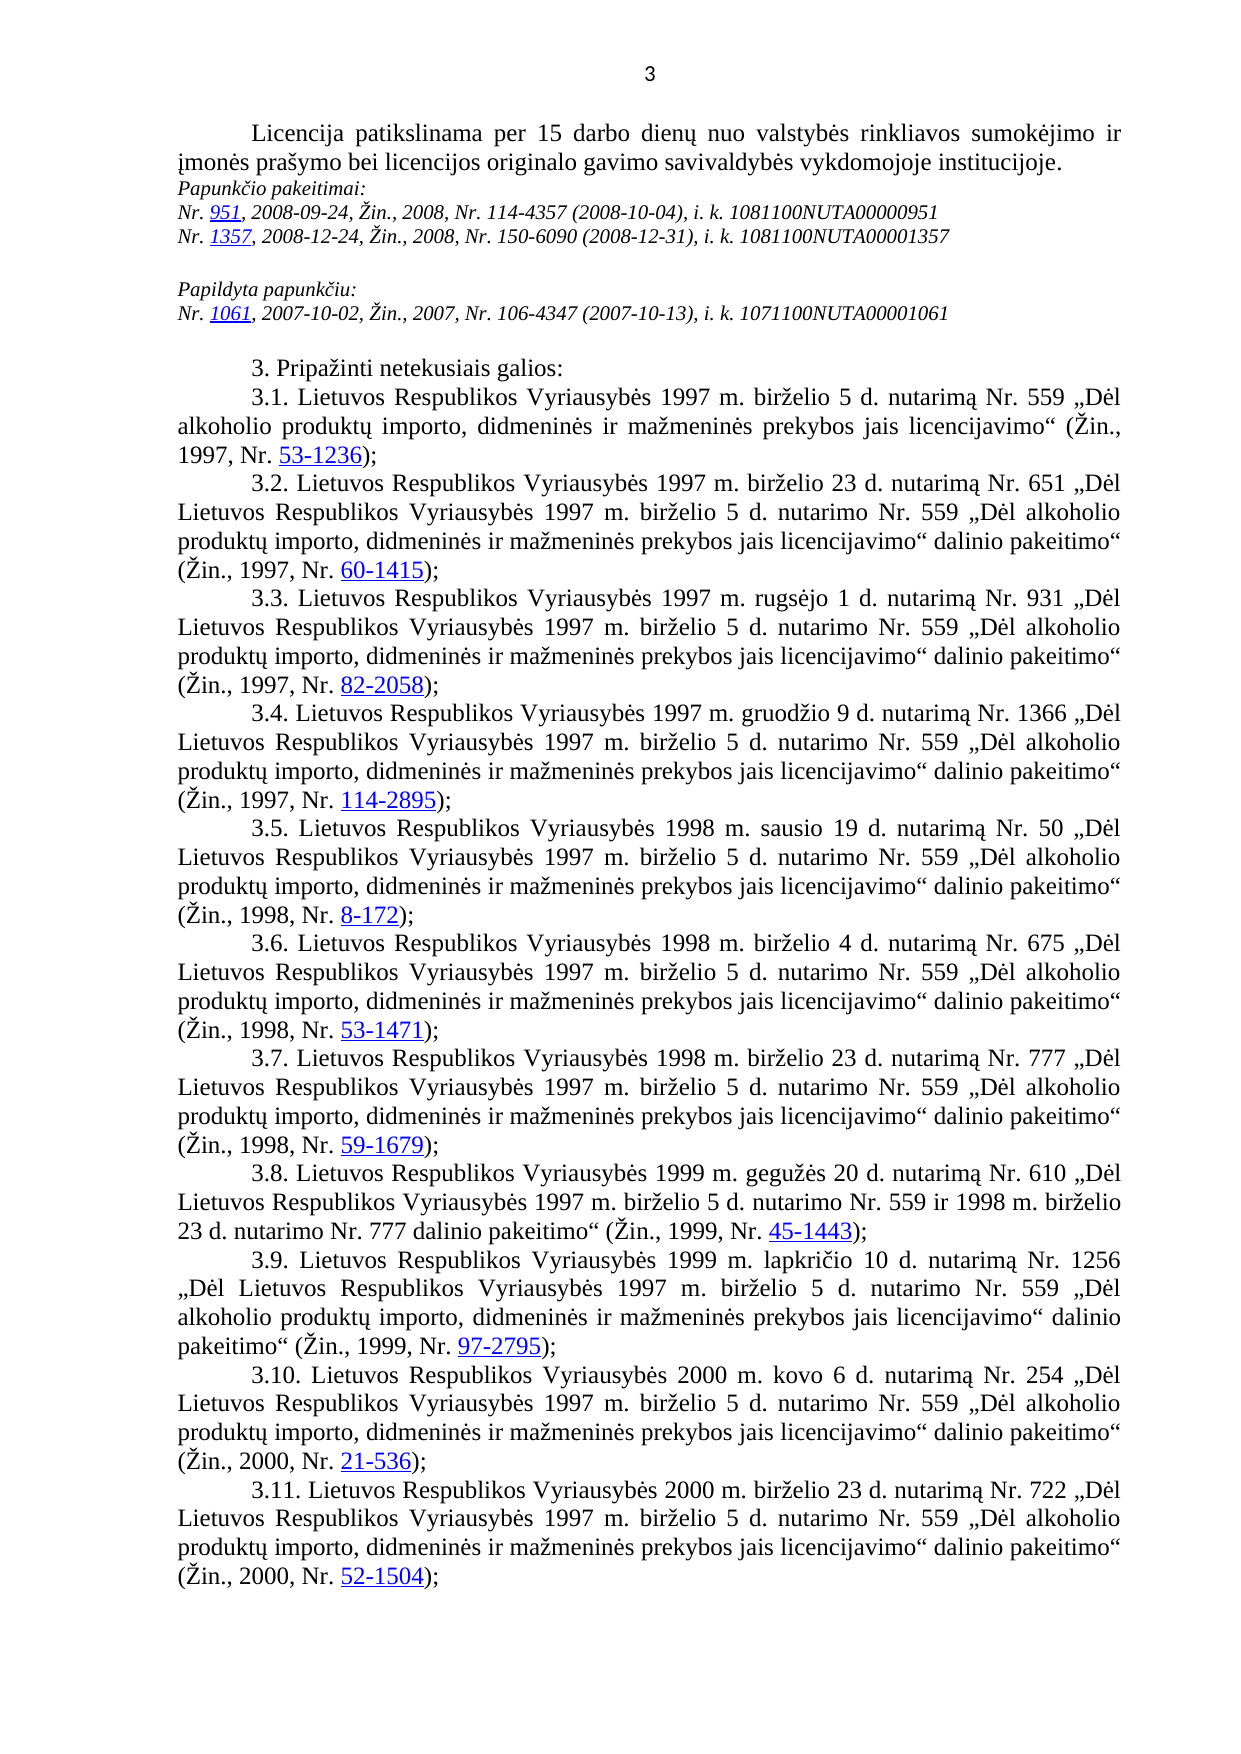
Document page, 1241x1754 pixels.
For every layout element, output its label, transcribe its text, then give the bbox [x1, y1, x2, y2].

text 3.11. Lietuvos Respublikos Vyriausybės 2000 m. birželio 23 d. nutarimą Nr. 722 „Dėl Lietuvos Respublikos Vyriausybės 1997 m. birželio 5 d. nutarimo Nr. 559 „Dėl alkoholio produktų importo, didmeninės ir mažmeninės prekybos jais licencijavimo“ dalinio pakeitimo“ (Žin., 2000, Nr. 52-1504); [177, 1475, 1122, 1590]
text 3.9. Lietuvos Respublikos Vyriausybės 1999 m. lapkričio 10 d. nutarimą Nr. 1256 „Dėl Lietuvos Respublikos Vyriausybės 1997 m. birželio 5 d. nutarimo Nr. 559 „Dėl alkoholio produktų importo, didmeninės ir mažmeninės prekybos jais licencijavimo“ dalinio pakeitimo“ (Žin., 1999, Nr. 97-2795); [177, 1245, 1122, 1360]
text Papunkčio pakeitimai: [177, 176, 1122, 200]
text 3.2. Lietuvos Respublikos Vyriausybės 1997 m. birželio 23 d. nutarimą Nr. 651 „Dėl Lietuvos Respublikos Vyriausybės 1997 m. birželio 5 d. nutarimo Nr. 559 „Dėl alkoholio produktų importo, didmeninės ir mažmeninės prekybos jais licencijavimo“ dalinio pakeitimo“ (Žin., 1997, Nr. 60-1415); [177, 468, 1122, 583]
text 3.5. Lietuvos Respublikos Vyriausybės 1998 m. sausio 19 d. nutarimą Nr. 50 „Dėl Lietuvos Respublikos Vyriausybės 1997 m. birželio 5 d. nutarimo Nr. 559 „Dėl alkoholio produktų importo, didmeninės ir mažmeninės prekybos jais licencijavimo“ dalinio pakeitimo“ (Žin., 1998, Nr. 8-172); [177, 813, 1122, 928]
text 3.4. Lietuvos Respublikos Vyriausybės 1997 m. gruodžio 9 d. nutarimą Nr. 1366 „Dėl Lietuvos Respublikos Vyriausybės 1997 m. birželio 5 d. nutarimo Nr. 559 „Dėl alkoholio produktų importo, didmeninės ir mažmeninės prekybos jais licencijavimo“ dalinio pakeitimo“ (Žin., 1997, Nr. 114-2895); [177, 698, 1122, 813]
text 3.7. Lietuvos Respublikos Vyriausybės 1998 m. birželio 23 d. nutarimą Nr. 777 „Dėl Lietuvos Respublikos Vyriausybės 1997 m. birželio 5 d. nutarimo Nr. 559 „Dėl alkoholio produktų importo, didmeninės ir mažmeninės prekybos jais licencijavimo“ dalinio pakeitimo“ (Žin., 1998, Nr. 59-1679); [177, 1043, 1122, 1158]
text 3.6. Lietuvos Respublikos Vyriausybės 1998 m. birželio 4 d. nutarimą Nr. 675 „Dėl Lietuvos Respublikos Vyriausybės 1997 m. birželio 5 d. nutarimo Nr. 559 „Dėl alkoholio produktų importo, didmeninės ir mažmeninės prekybos jais licencijavimo“ dalinio pakeitimo“ (Žin., 1998, Nr. 53-1471); [177, 928, 1122, 1043]
text 3.1. Lietuvos Respublikos Vyriausybės 1997 m. birželio 5 d. nutarimą Nr. 559 „Dėl alkoholio produktų importo, didmeninės ir mažmeninės prekybos jais licencijavimo“ (Žin., 1997, Nr. 53-1236); [177, 382, 1122, 468]
text Licencija patikslinama per 15 darbo dienų nuo valstybės rinkliavos sumokėjimo ir įmonės prašymo bei licencijos originalo gavimo savivaldybės vykdomojoje institucijoje. [177, 118, 1122, 176]
text Nr. 951, 2008-09-24, Žin., 2008, Nr. 114-4357 (2008-10-04), i. k. 1081100NUTA00000951 [177, 200, 1122, 224]
text 3.3. Lietuvos Respublikos Vyriausybės 1997 m. rugsėjo 1 d. nutarimą Nr. 931 „Dėl Lietuvos Respublikos Vyriausybės 1997 m. birželio 5 d. nutarimo Nr. 559 „Dėl alkoholio produktų importo, didmeninės ir mažmeninės prekybos jais licencijavimo“ dalinio pakeitimo“ (Žin., 1997, Nr. 82-2058); [177, 583, 1122, 698]
text 3.8. Lietuvos Respublikos Vyriausybės 1999 m. gegužės 20 d. nutarimą Nr. 610 „Dėl Lietuvos Respublikos Vyriausybės 1997 m. birželio 5 d. nutarimo Nr. 559 ir 1998 m. birželio 23 d. nutarimo Nr. 777 dalinio pakeitimo“ (Žin., 1999, Nr. 45-1443); [177, 1158, 1122, 1245]
text 3.10. Lietuvos Respublikos Vyriausybės 2000 m. kovo 6 d. nutarimą Nr. 254 „Dėl Lietuvos Respublikos Vyriausybės 1997 m. birželio 5 d. nutarimo Nr. 559 „Dėl alkoholio produktų importo, didmeninės ir mažmeninės prekybos jais licencijavimo“ dalinio pakeitimo“ (Žin., 2000, Nr. 21-536); [177, 1360, 1122, 1475]
text Papildyta papunkčiu: [177, 277, 1122, 301]
text 3. Pripažinti netekusiais galios: [177, 353, 1122, 382]
text Nr. 1061, 2007-10-02, Žin., 2007, Nr. 106-4347 (2007-10-13), i. k. 1071100NUTA00001061 [177, 301, 1122, 325]
text Nr. 1357, 2008-12-24, Žin., 2008, Nr. 150-6090 (2008-12-31), i. k. 1081100NUTA00001357 [177, 224, 1122, 248]
